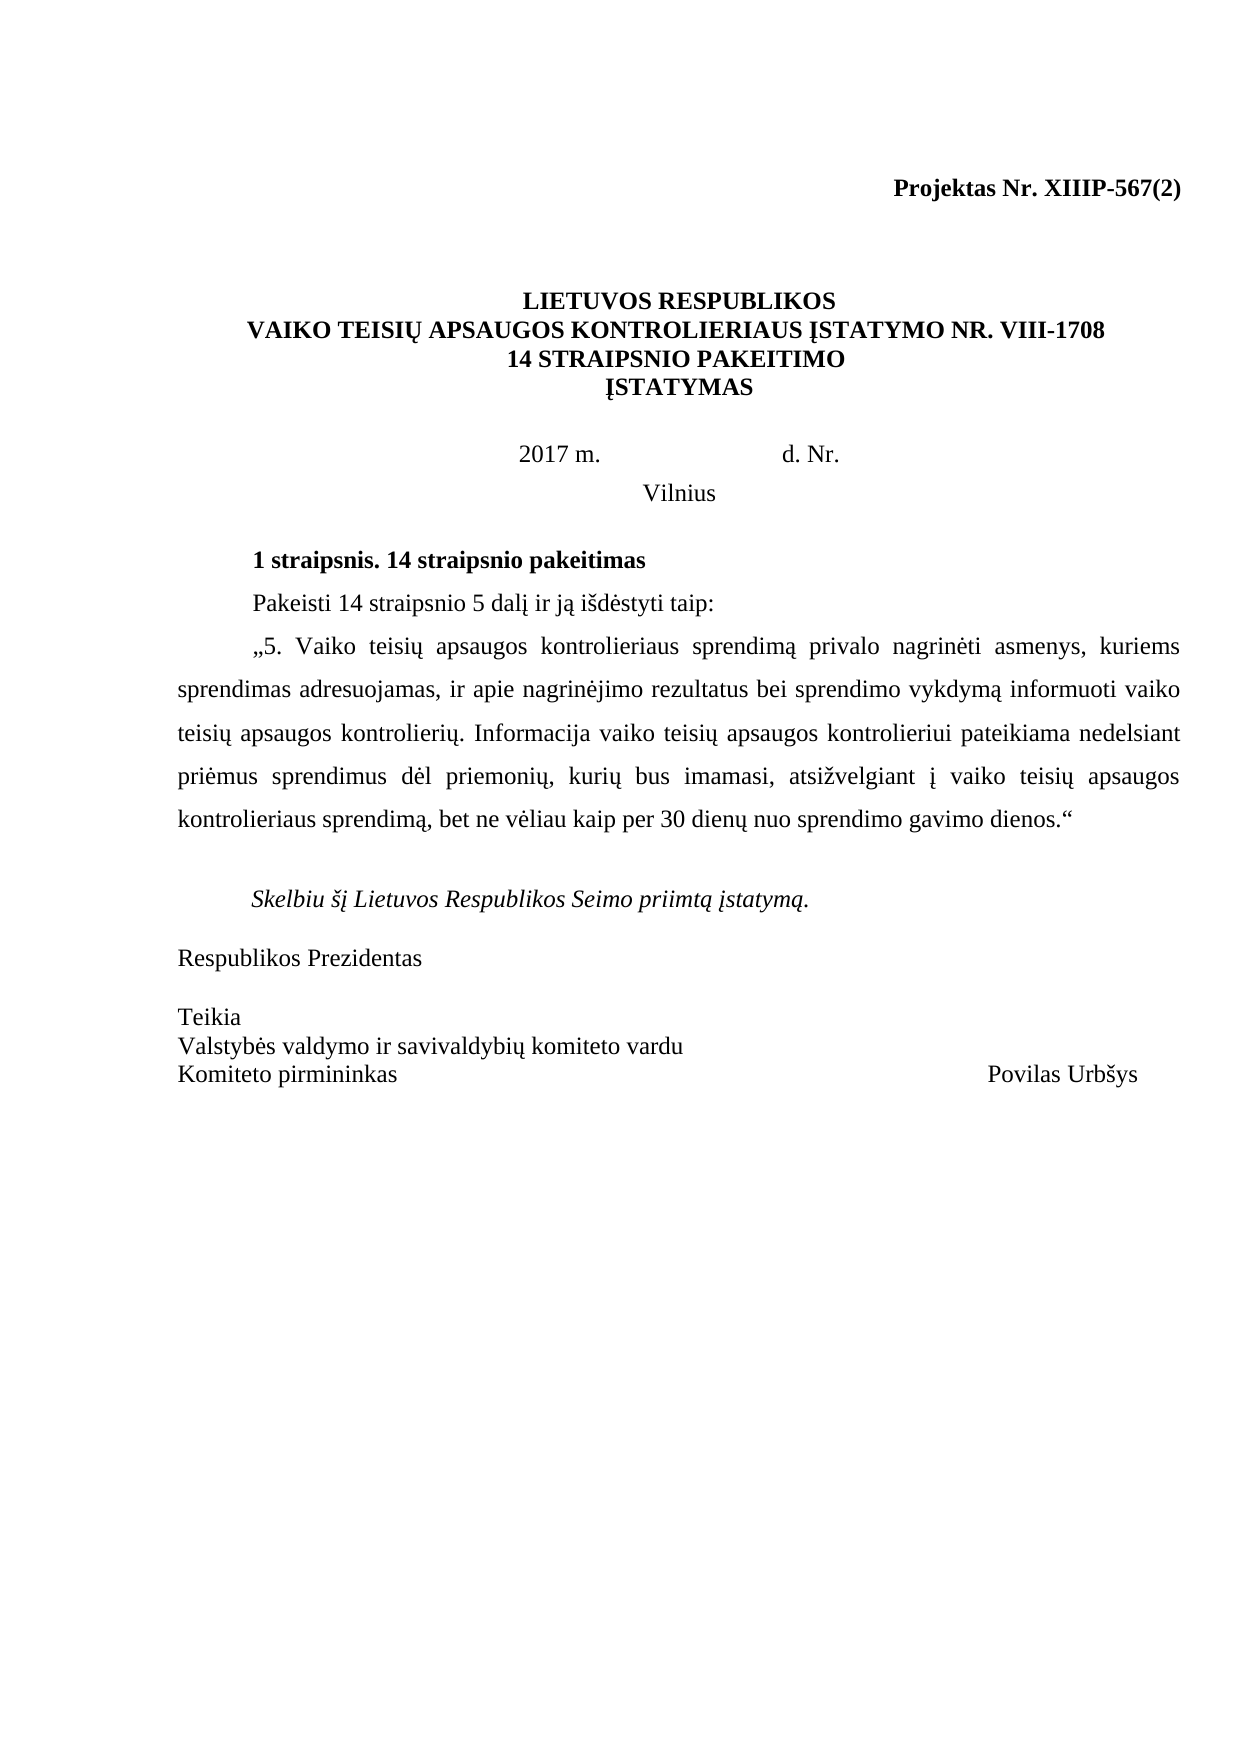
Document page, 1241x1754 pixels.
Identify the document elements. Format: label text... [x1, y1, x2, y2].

text 14 STRAIPSNIO PAKEITIMO [177, 344, 1181, 372]
text LIETUVOS RESPUBLIKOS [177, 286, 1181, 315]
text Projektas Nr. XIIIP-567(2) [177, 173, 1181, 201]
text VAIKO TEISIŲ APSAUGOS KONTROLIERIAUS ĮSTATYMO NR. VIII-1708 [177, 315, 1181, 344]
text ĮSTATYMAS [177, 372, 1181, 401]
text Respublikos Prezidentas [177, 943, 1181, 972]
text 1 straipsnis. 14 straipsnio pakeitimas [177, 545, 1181, 574]
text Valstybės valdymo ir savivaldybių komiteto vardu [177, 1031, 1181, 1059]
text „5. Vaiko teisių apsaugos kontrolieriaus sprendimą privalo nagrinėti asmenys, kuriems sprendimas adresuojamas, ir apie nagrinėjimo rezultatus bei sprendimo vykdymą informuoti vaiko teisių apsaugos kontrolierių. Informacija vaiko teisių apsaugos kontrolieriui pateikiama nedelsiant priėmus sprendimus dėl priemonių, kurių bus imamasi, atsižvelgiant į vaiko teisių apsaugos kontrolieriaus sprendimą, bet ne vėliau kaip per 30 dienų nuo sprendimo gavimo dienos.“ [177, 631, 1181, 833]
text Teikia [177, 1002, 1181, 1031]
text Skelbiu šį Lietuvos Respublikos Seimo priimtą įstatymą. [177, 884, 1181, 913]
text 2017 m. d. Nr. [177, 439, 1181, 468]
text Komiteto pirmininkas Povilas Urbšys [177, 1059, 1181, 1088]
text Pakeisti 14 straipsnio 5 dalį ir ją išdėstyti taip: [177, 588, 1181, 617]
text Vilnius [177, 478, 1181, 507]
